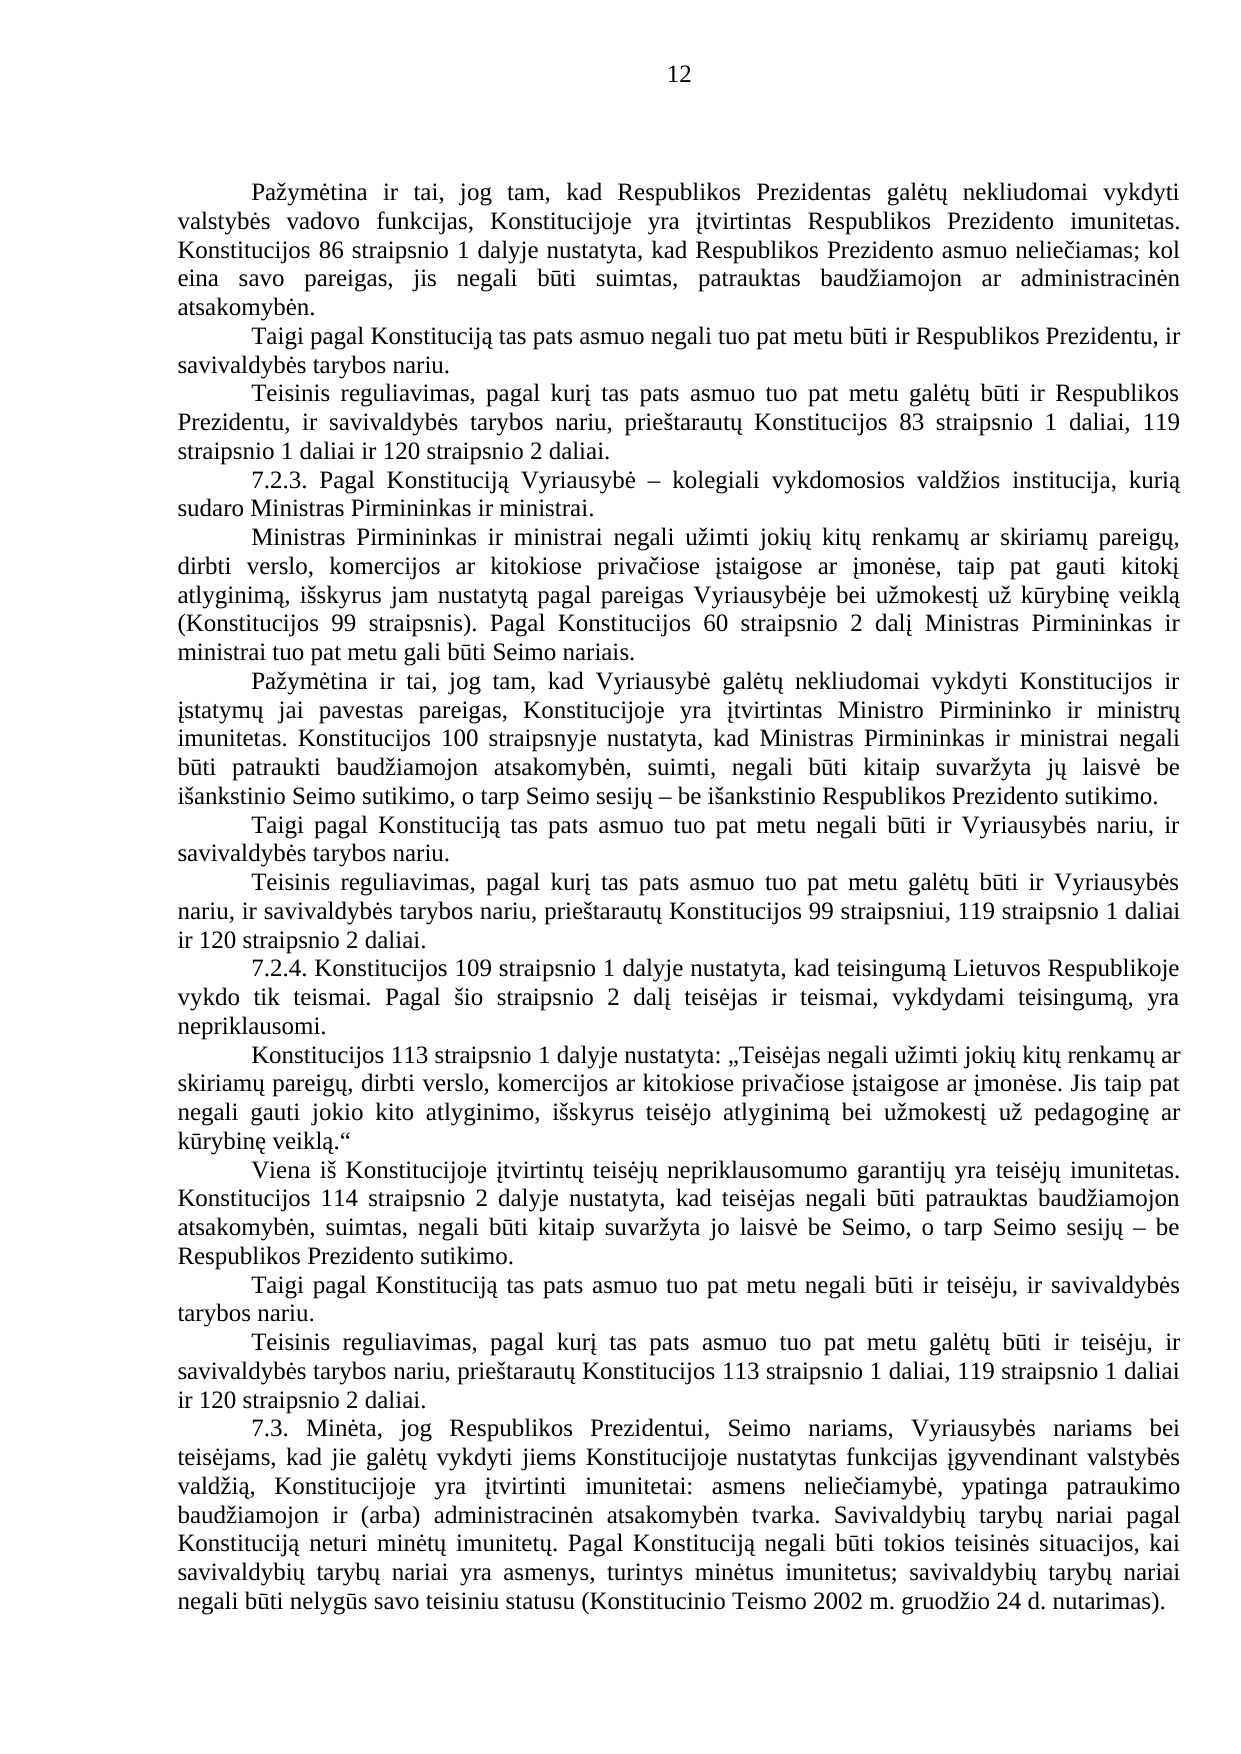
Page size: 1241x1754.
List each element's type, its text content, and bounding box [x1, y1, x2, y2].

text Taigi pagal Konstituciją tas pats asmuo tuo pat metu negali būti ir Vyriausybės nariu, ir savivaldybės tarybos nariu. [177, 810, 1181, 867]
text Ministras Pirmininkas ir ministrai negali užimti jokių kitų renkamų ar skiriamų pareigų, dirbti verslo, komercijos ar kitokiose privačiose įstaigose ar įmonėse, taip pat gauti kitokį atlyginimą, išskyrus jam nustatytą pagal pareigas Vyriausybėje bei užmokestį už kūrybinę veiklą (Konstitucijos 99 straipsnis). Pagal Konstitucijos 60 straipsnio 2 dalį Ministras Pirmininkas ir ministrai tuo pat metu gali būti Seimo nariais. [177, 522, 1181, 666]
text Konstitucijos 113 straipsnio 1 dalyje nustatyta: „Teisėjas negali užimti jokių kitų renkamų ar skiriamų pareigų, dirbti verslo, komercijos ar kitokiose privačiose įstaigose ar įmonėse. Jis taip pat negali gauti jokio kito atlyginimo, išskyrus teisėjo atlyginimą bei užmokestį už pedagoginę ar kūrybinę veiklą.“ [177, 1040, 1181, 1155]
text Pažymėtina ir tai, jog tam, kad Vyriausybė galėtų nekliudomai vykdyti Konstitucijos ir įstatymų jai pavestas pareigas, Konstitucijoje yra įtvirtintas Ministro Pirmininko ir ministrų imunitetas. Konstitucijos 100 straipsnyje nustatyta, kad Ministras Pirmininkas ir ministrai negali būti patraukti baudžiamojon atsakomybėn, suimti, negali būti kitaip suvaržyta jų laisvė be išankstinio Seimo sutikimo, o tarp Seimo sesijų – be išankstinio Respublikos Prezidento sutikimo. [177, 666, 1181, 810]
text Taigi pagal Konstituciją tas pats asmuo tuo pat metu negali būti ir teisėju, ir savivaldybės tarybos nariu. [177, 1270, 1181, 1327]
text Taigi pagal Konstituciją tas pats asmuo negali tuo pat metu būti ir Respublikos Prezidentu, ir savivaldybės tarybos nariu. [177, 321, 1181, 378]
text 7.2.4. Konstitucijos 109 straipsnio 1 dalyje nustatyta, kad teisingumą Lietuvos Respublikoje vykdo tik teismai. Pagal šio straipsnio 2 dalį teisėjas ir teismai, vykdydami teisingumą, yra nepriklausomi. [177, 953, 1181, 1040]
text Teisinis reguliavimas, pagal kurį tas pats asmuo tuo pat metu galėtų būti ir teisėju, ir savivaldybės tarybos nariu, prieštarautų Konstitucijos 113 straipsnio 1 daliai, 119 straipsnio 1 daliai ir 120 straipsnio 2 daliai. [177, 1327, 1181, 1413]
text Viena iš Konstitucijoje įtvirtintų teisėjų nepriklausomumo garantijų yra teisėjų imunitetas. Konstitucijos 114 straipsnio 2 dalyje nustatyta, kad teisėjas negali būti patrauktas baudžiamojon atsakomybėn, suimtas, negali būti kitaip suvaržyta jo laisvė be Seimo, o tarp Seimo sesijų – be Respublikos Prezidento sutikimo. [177, 1155, 1181, 1270]
text Teisinis reguliavimas, pagal kurį tas pats asmuo tuo pat metu galėtų būti ir Respublikos Prezidentu, ir savivaldybės tarybos nariu, prieštarautų Konstitucijos 83 straipsnio 1 daliai, 119 straipsnio 1 daliai ir 120 straipsnio 2 daliai. [177, 378, 1181, 465]
text 7.3. Minėta, jog Respublikos Prezidentui, Seimo nariams, Vyriausybės nariams bei teisėjams, kad jie galėtų vykdyti jiems Konstitucijoje nustatytas funkcijas įgyvendinant valstybės valdžią, Konstitucijoje yra įtvirtinti imunitetai: asmens neliečiamybė, ypatinga patraukimo baudžiamojon ir (arba) administracinėn atsakomybėn tvarka. Savivaldybių tarybų nariai pagal Konstituciją neturi minėtų imunitetų. Pagal Konstituciją negali būti tokios teisinės situacijos, kai savivaldybių tarybų nariai yra asmenys, turintys minėtus imunitetus; savivaldybių tarybų nariai negali būti nelygūs savo teisiniu statusu (Konstitucinio Teismo 2002 m. gruodžio 24 d. nutarimas). [177, 1413, 1181, 1615]
text Teisinis reguliavimas, pagal kurį tas pats asmuo tuo pat metu galėtų būti ir Vyriausybės nariu, ir savivaldybės tarybos nariu, prieštarautų Konstitucijos 99 straipsniui, 119 straipsnio 1 daliai ir 120 straipsnio 2 daliai. [177, 867, 1181, 953]
text Pažymėtina ir tai, jog tam, kad Respublikos Prezidentas galėtų nekliudomai vykdyti valstybės vadovo funkcijas, Konstitucijoje yra įtvirtintas Respublikos Prezidento imunitetas. Konstitucijos 86 straipsnio 1 dalyje nustatyta, kad Respublikos Prezidento asmuo neliečiamas; kol eina savo pareigas, jis negali būti suimtas, patrauktas baudžiamojon ar administracinėn atsakomybėn. [177, 177, 1181, 321]
text 7.2.3. Pagal Konstituciją Vyriausybė – kolegiali vykdomosios valdžios institucija, kurią sudaro Ministras Pirmininkas ir ministrai. [177, 465, 1181, 522]
